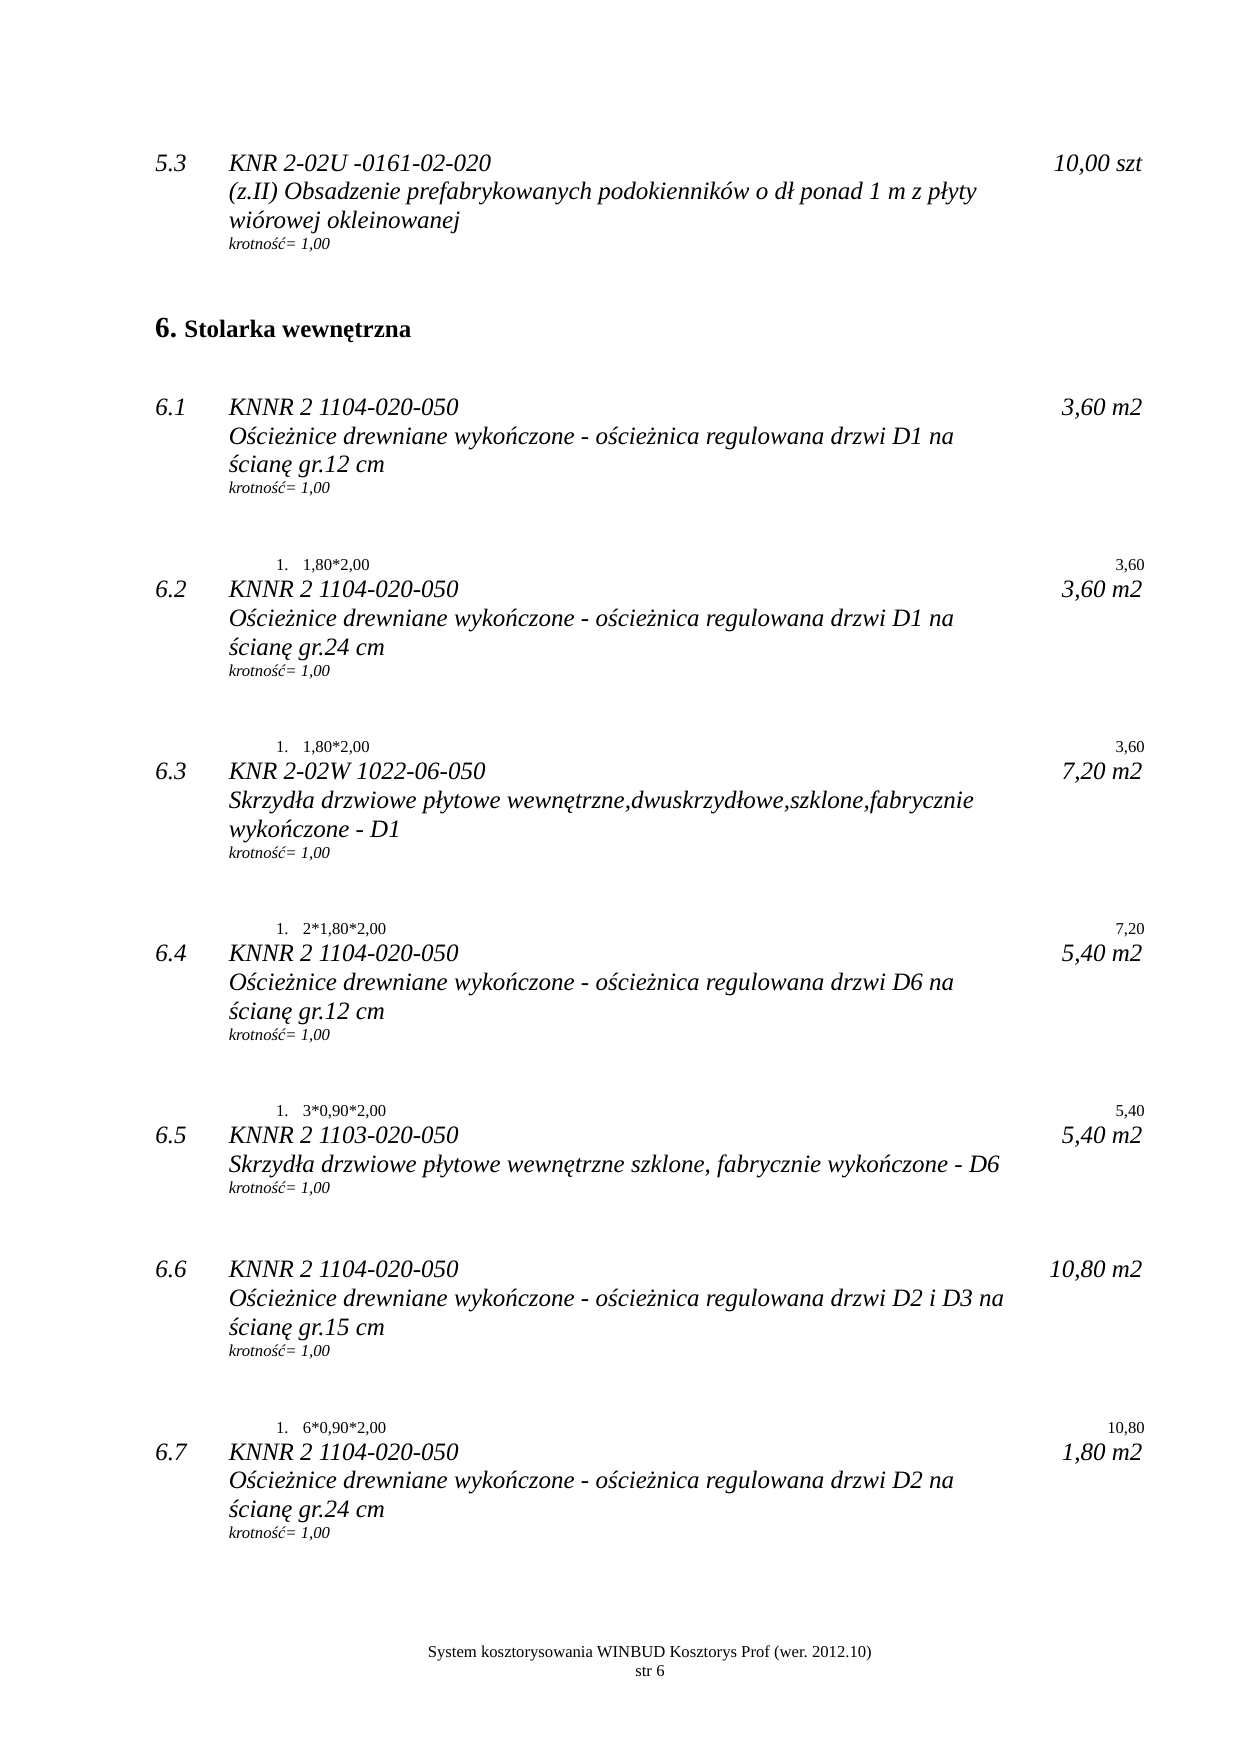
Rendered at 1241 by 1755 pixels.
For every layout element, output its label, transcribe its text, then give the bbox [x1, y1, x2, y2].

table_header 1,80*2,00 [295, 737, 679, 756]
table_cell 5.3 [148, 148, 221, 311]
table_header [916, 737, 1019, 756]
table_header 1,80 m2 [1020, 1437, 1152, 1599]
table_header 1. [148, 555, 295, 574]
table_cell 6.6 [148, 1255, 221, 1417]
table_header 7,20 m2 [1020, 756, 1152, 919]
table_header [916, 1101, 1019, 1120]
table_header 5,40 [1019, 1101, 1152, 1120]
table_header 3,60 [1019, 555, 1152, 574]
table_cell KNNR 2 1104-020-050 Ościeżnice drewniane wykończone - ościeżnica regulowana drzwi D1 na ścianę gr.12 cm krotność= 1,00 [221, 392, 1020, 555]
table_header KNNR 2 1104-020-050 Ościeżnice drewniane wykończone - ościeżnica regulowana drzwi D1 na ścianę gr.24 cm krotność= 1,00 [221, 574, 1020, 737]
table_header 6.7 [148, 1437, 221, 1599]
table_cell 6. Stolarka wewnętrzna [148, 311, 1152, 392]
table_header [679, 1101, 797, 1120]
table_header 6.4 [148, 938, 221, 1101]
table_header 3,60 [1019, 737, 1152, 756]
table_cell 6.1 [148, 392, 221, 555]
table_header [679, 555, 797, 574]
table_header 2*1,80*2,00 [295, 919, 679, 938]
table_header [679, 737, 797, 756]
table_header [679, 919, 797, 938]
table_header KNNR 2 1104-020-050 Ościeżnice drewniane wykończone - ościeżnica regulowana drzwi D6 na ścianę gr.12 cm krotność= 1,00 [221, 938, 1020, 1101]
table_cell 3,60 m2 [1020, 392, 1152, 555]
table_header [798, 555, 916, 574]
table_header KNNR 2 1103-020-050 Skrzydła drzwiowe płytowe wewnętrzne szklone, fabrycznie wykończone - D6 krotność= 1,00 [221, 1120, 1020, 1254]
table_header [798, 919, 916, 938]
table_header [798, 737, 916, 756]
table_header 1. [148, 737, 295, 756]
table_header [798, 1101, 916, 1120]
table_header 6.5 [148, 1120, 221, 1254]
table_header KNNR 2 1104-020-050 Ościeżnice drewniane wykończone - ościeżnica regulowana drzwi D2 na ścianę gr.24 cm krotność= 1,00 [221, 1437, 1020, 1599]
table_cell 10,80 m2 [1020, 1255, 1152, 1417]
table_header [916, 555, 1019, 574]
table_header 6*0,90*2,00 [295, 1418, 679, 1437]
table_header [679, 1418, 797, 1437]
table_header KNR 2-02W 1022-06-050 Skrzydła drzwiowe płytowe wewnętrzne,dwuskrzydłowe,szklone,fabrycznie wykończone - D1 krotność= 1,00 [221, 756, 1020, 919]
table_header 3*0,90*2,00 [295, 1101, 679, 1120]
table_header [916, 1418, 1019, 1437]
table_header 1,80*2,00 [295, 555, 679, 574]
table_header 6.2 [148, 574, 221, 737]
table_header [798, 1418, 916, 1437]
table_header 5,40 m2 [1020, 938, 1152, 1101]
table_cell 10,00 szt [1020, 148, 1152, 311]
table_header 1. [148, 1101, 295, 1120]
table_header 5,40 m2 [1020, 1120, 1152, 1254]
table_header [916, 919, 1019, 938]
table_header 1. [148, 1418, 295, 1437]
table_header 3,60 m2 [1020, 574, 1152, 737]
table_cell KNNR 2 1104-020-050 Ościeżnice drewniane wykończone - ościeżnica regulowana drzwi D2 i D3 na ścianę gr.15 cm krotność= 1,00 [221, 1255, 1020, 1417]
table_header 7,20 [1019, 919, 1152, 938]
table_cell KNR 2-02U -0161-02-020 (z.II) Obsadzenie prefabrykowanych podokienników o dł ponad 1 m z płyty wiórowej okleinowanej krotność= 1,00 [221, 148, 1020, 311]
table_header 10,80 [1019, 1418, 1152, 1437]
table_header 1. [148, 919, 295, 938]
table_header 6.3 [148, 756, 221, 919]
